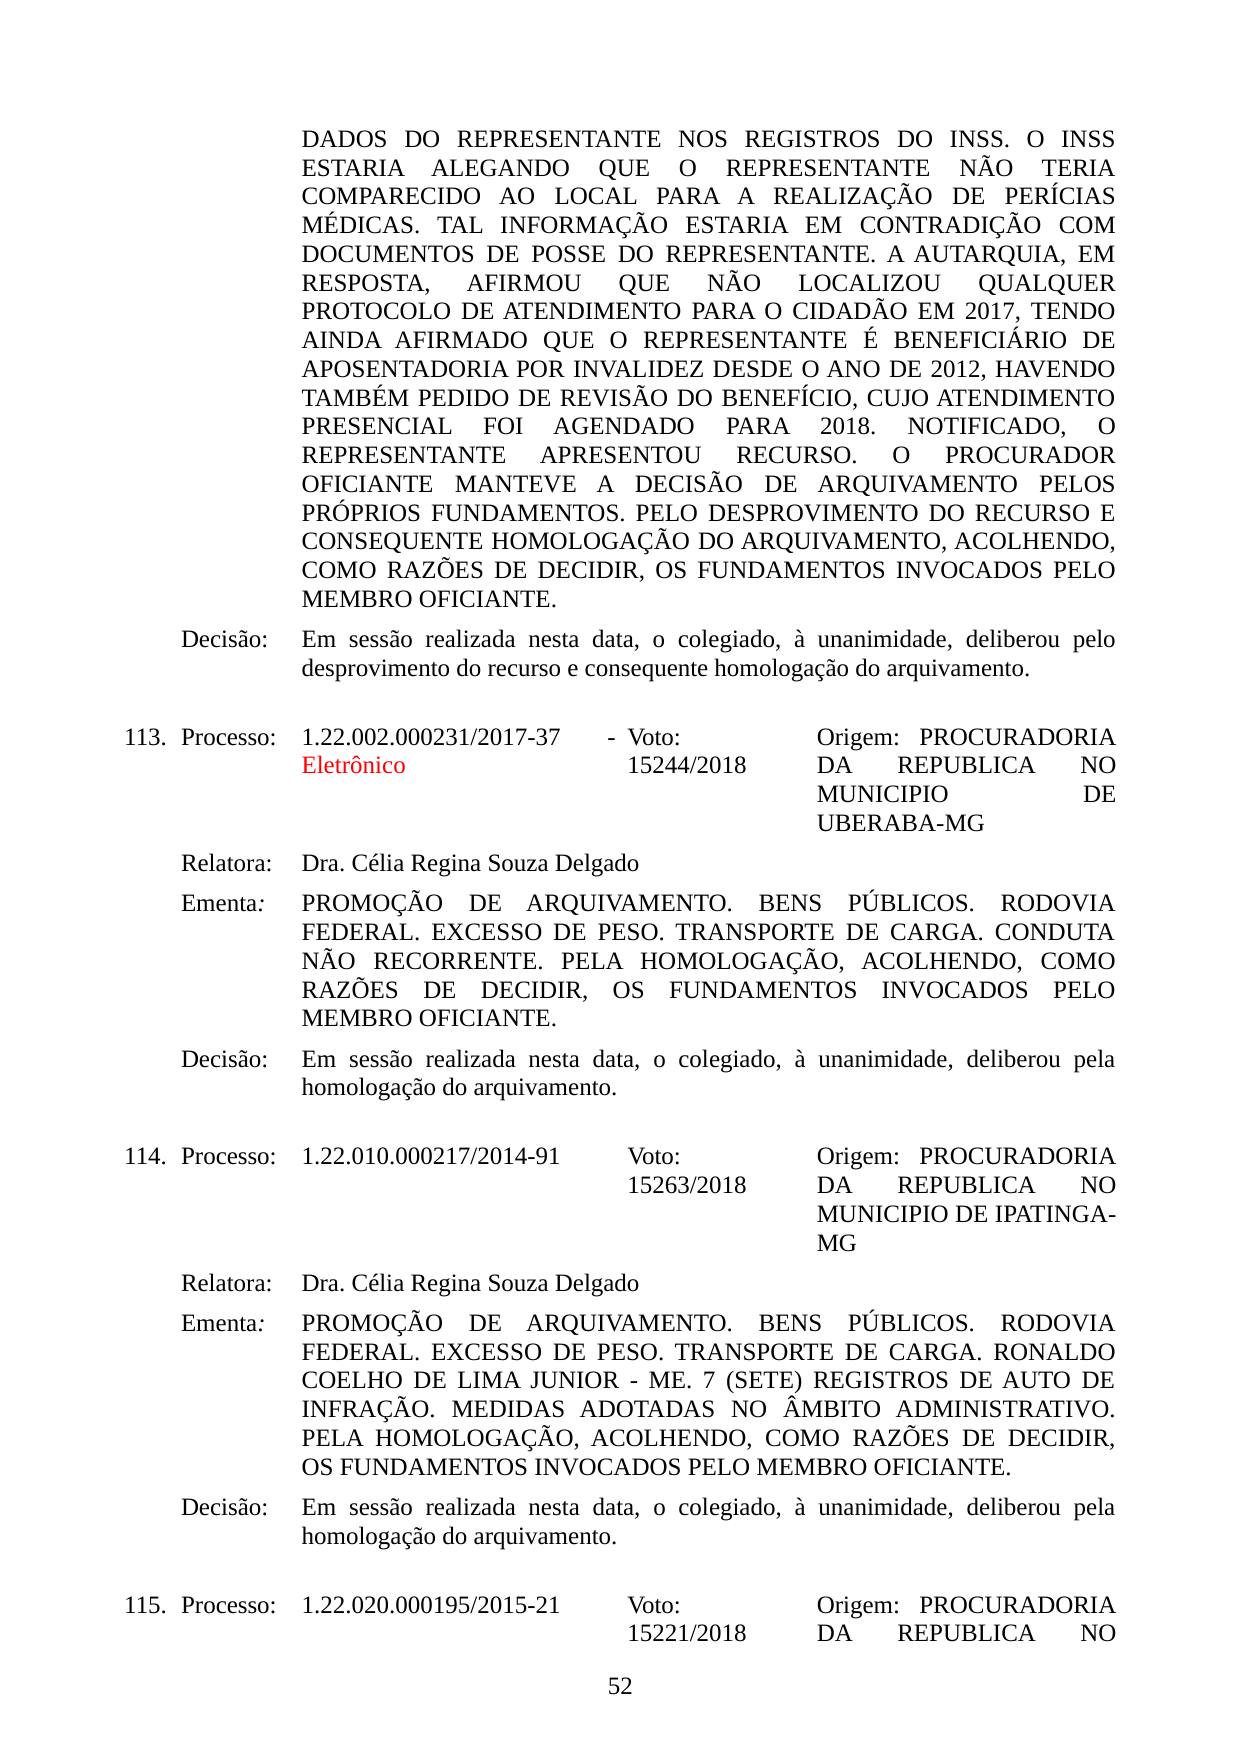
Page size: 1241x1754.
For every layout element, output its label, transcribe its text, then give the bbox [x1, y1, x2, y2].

table_cell Decisão: [175, 618, 296, 687]
table_header Voto: 15221/2018 [621, 1584, 811, 1653]
table_header Voto: 15244/2018 [621, 716, 811, 842]
table_cell [118, 843, 175, 883]
table_cell Relatora: [175, 843, 296, 883]
table_cell Decisão: [175, 1038, 296, 1107]
table_cell DADOS DO REPRESENTANTE NOS REGISTROS DO INSS. O INSS ESTARIA ALEGANDO QUE O REPRESENTANTE NÃO TERIA COMPARECIDO AO LOCAL PARA A REALIZAÇÃO DE PERÍCIAS MÉDICAS. TAL INFORMAÇÃO ESTARIA EM CONTRADIÇÃO COM DOCUMENTOS DE POSSE DO REPRESENTANTE. A AUTARQUIA, EM RESPOSTA, AFIRMOU QUE NÃO LOCALIZOU QUALQUER PROTOCOLO DE ATENDIMENTO PARA O CIDADÃO EM 2017, TENDO AINDA AFIRMADO QUE O REPRESENTANTE É BENEFICIÁRIO DE APOSENTADORIA POR INVALIDEZ DESDE O ANO DE 2012, HAVENDO TAMBÉM PEDIDO DE REVISÃO DO BENEFÍCIO, CUJO ATENDIMENTO PRESENCIAL FOI AGENDADO PARA 2018. NOTIFICADO, O REPRESENTANTE APRESENTOU RECURSO. O PROCURADOR OFICIANTE MANTEVE A DECISÃO DE ARQUIVAMENTO PELOS PRÓPRIOS FUNDAMENTOS. PELO DESPROVIMENTO DO RECURSO E CONSEQUENTE HOMOLOGAÇÃO DO ARQUIVAMENTO, ACOLHENDO, COMO RAZÕES DE DECIDIR, OS FUNDAMENTOS INVOCADOS PELO MEMBRO OFICIANTE. [296, 118, 1122, 618]
table_cell Em sessão realizada nesta data, o colegiado, à unanimidade, deliberou pelo desprovimento do recurso e consequente homologação do arquivamento. [296, 618, 1122, 687]
table_cell Em sessão realizada nesta data, o colegiado, à unanimidade, deliberou pela homologação do arquivamento. [296, 1486, 1122, 1555]
table_header Voto: 15263/2018 [621, 1136, 811, 1262]
table_cell [118, 883, 175, 1038]
table_header Processo: [175, 1136, 296, 1262]
table_cell [118, 618, 175, 687]
table_cell Em sessão realizada nesta data, o colegiado, à unanimidade, deliberou pela homologação do arquivamento. [296, 1038, 1122, 1107]
table_cell Dra. Célia Regina Souza Delgado [296, 1262, 1122, 1302]
table_header Processo: [175, 1584, 296, 1653]
table_cell [118, 118, 175, 618]
table_cell PROMOÇÃO DE ARQUIVAMENTO. BENS PÚBLICOS. RODOVIA FEDERAL. EXCESSO DE PESO. TRANSPORTE DE CARGA. RONALDO COELHO DE LIMA JUNIOR - ME. 7 (SETE) REGISTROS DE AUTO DE INFRAÇÃO. MEDIDAS ADOTADAS NO ÂMBITO ADMINISTRATIVO. PELA HOMOLOGAÇÃO, ACOLHENDO, COMO RAZÕES DE DECIDIR, OS FUNDAMENTOS INVOCADOS PELO MEMBRO OFICIANTE. [296, 1302, 1122, 1486]
table_header 1.22.010.000217/2014-91 [296, 1136, 621, 1262]
table_cell [175, 118, 296, 618]
table_header 114. [118, 1136, 175, 1262]
table_header Processo: [175, 716, 296, 842]
table_cell [118, 1302, 175, 1486]
table_cell Decisão: [175, 1486, 296, 1555]
table_header 1.22.020.000195/2015-21 [296, 1584, 621, 1653]
table_header 113. [118, 716, 175, 842]
table_header Origem: PROCURADORIA DA REPUBLICA NO MUNICIPIO DE IPATINGA-MG [811, 1136, 1122, 1262]
table_header 1.22.002.000231/2017-37 - Eletrônico [296, 716, 621, 842]
table_header Origem: PROCURADORIA DA REPUBLICA NO MUNICIPIO DE UBERABA-MG [811, 716, 1122, 842]
table_cell [118, 1262, 175, 1302]
table_cell Ementa: [175, 1302, 296, 1486]
table_cell [118, 1038, 175, 1107]
table_cell PROMOÇÃO DE ARQUIVAMENTO. BENS PÚBLICOS. RODOVIA FEDERAL. EXCESSO DE PESO. TRANSPORTE DE CARGA. CONDUTA NÃO RECORRENTE. PELA HOMOLOGAÇÃO, ACOLHENDO, COMO RAZÕES DE DECIDIR, OS FUNDAMENTOS INVOCADOS PELO MEMBRO OFICIANTE. [296, 883, 1122, 1038]
table_header Origem: PROCURADORIA DA REPUBLICA NO [811, 1584, 1122, 1653]
table_cell Dra. Célia Regina Souza Delgado [296, 843, 1122, 883]
table_header 115. [118, 1584, 175, 1653]
table_cell Relatora: [175, 1262, 296, 1302]
table_cell Ementa: [175, 883, 296, 1038]
table_cell [118, 1486, 175, 1555]
